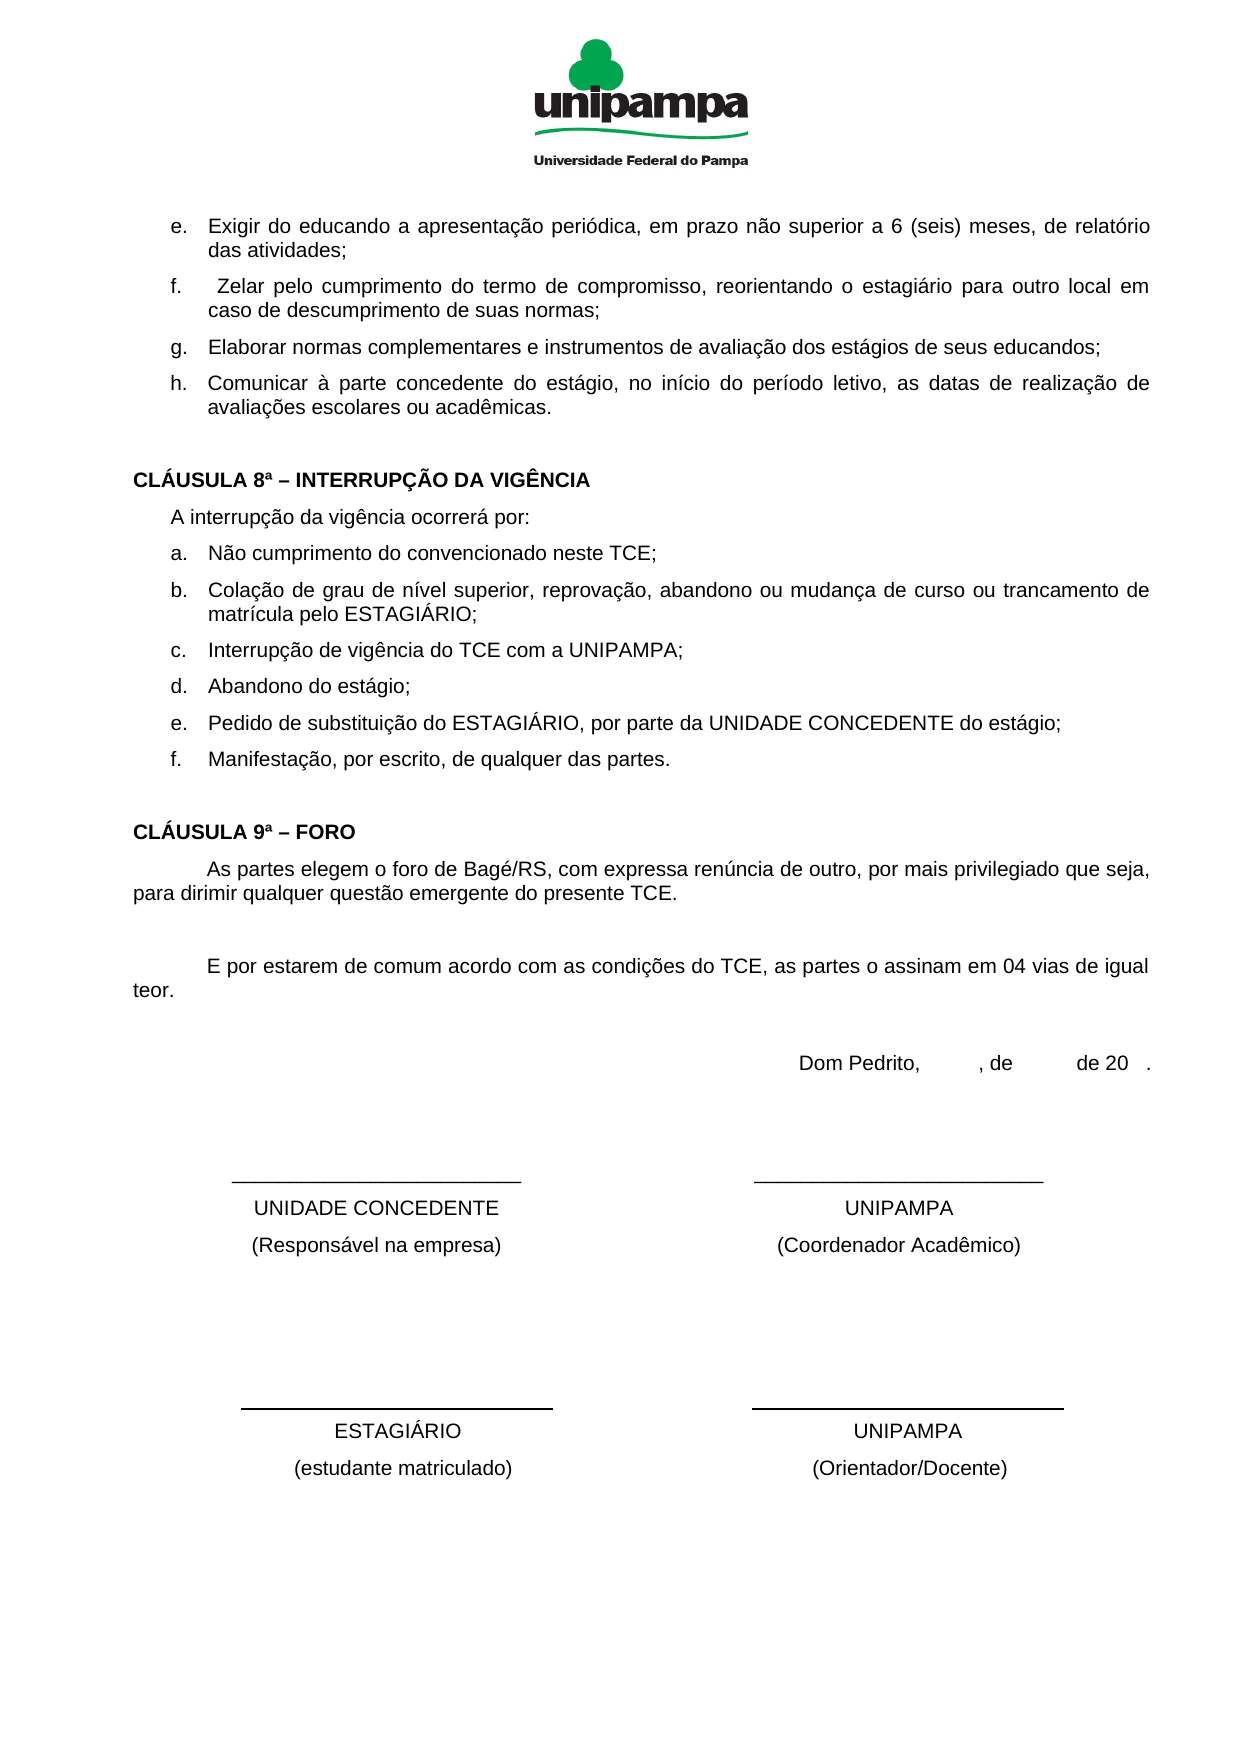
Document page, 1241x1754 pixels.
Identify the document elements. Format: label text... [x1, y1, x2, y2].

list Interrupção de vigência do TCE com a UNIPAMPA; [170, 638, 1152, 662]
table_cell [133, 1269, 1178, 1674]
text E por estarem de comum acordo com as condições do TCE, as partes o assinam em 04 vias de igual teor. [133, 953, 1152, 1001]
list Abandono do estágio; [170, 674, 1152, 698]
text CLÁUSULA 8ª – INTERRUPÇÃO DA VIGÊNCIA [133, 468, 1152, 492]
list Colação de grau de nível superior, reprovação, abandono ou mudança de curso ou trancamento de matrícula pelo ESTAGIÁRIO; [170, 577, 1152, 625]
text Dom Pedrito, , de de 20 . [133, 1050, 1152, 1074]
table_header _________________________ UNIDADE CONCEDENTE (Responsável na empresa) [133, 1160, 620, 1269]
list Zelar pelo cumprimento do termo de compromisso, reorientando o estagiário para outro local em caso de descumprimento de suas normas; [170, 274, 1152, 322]
text As partes elegem o foro de Bagé/RS, com expressa renúncia de outro, por mais privilegiado que seja, para dirimir qualquer questão emergente do presente TCE. [133, 857, 1152, 904]
list Pedido de substituição do ESTAGIÁRIO, por parte da UNIDADE CONCEDENTE do estágio; [170, 711, 1152, 735]
list Não cumprimento do convencionado neste TCE; [170, 541, 1152, 565]
table_header _________________________ UNIPAMPA (Coordenador Acadêmico) [620, 1160, 1178, 1269]
list Elaborar normas complementares e instrumentos de avaliação dos estágios de seus educandos; [170, 335, 1152, 359]
table_header ESTAGIÁRIO UNIPAMPA (estudante matriculado) (Orientador/Docente) [144, 1306, 1165, 1492]
list Exigir do educando a apresentação periódica, em prazo não superior a 6 (seis) meses, de relatório das atividades; [170, 214, 1152, 262]
text CLÁUSULA 9ª – FORO [133, 820, 1152, 844]
list Manifestação, por escrito, de qualquer das partes. [170, 747, 1152, 771]
text A interrupção da vigência ocorrerá por: [133, 504, 1152, 528]
list Comunicar à parte concedente do estágio, no início do período letivo, as datas de realização de avaliações escolares ou acadêmicas. [170, 371, 1152, 419]
